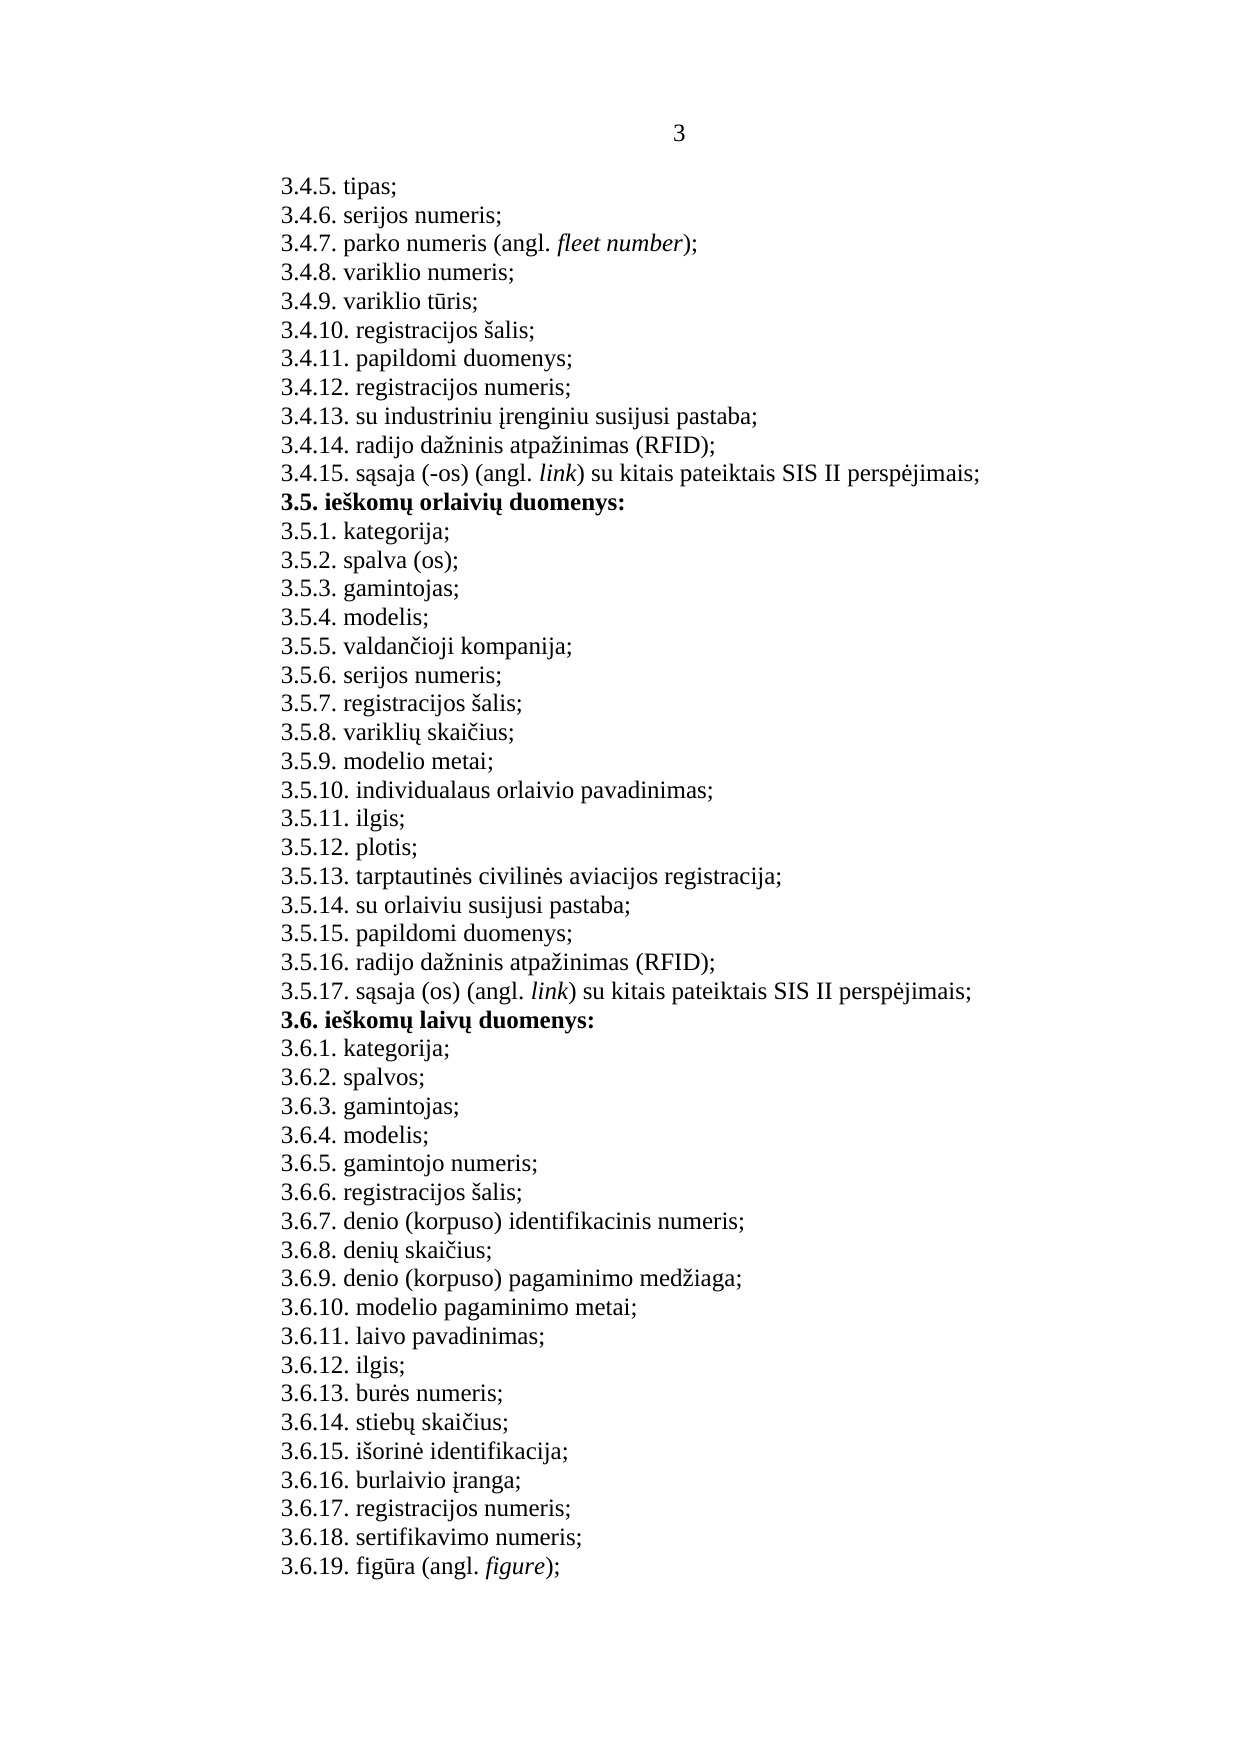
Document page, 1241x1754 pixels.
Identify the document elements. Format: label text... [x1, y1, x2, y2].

text 3.5.8. variklių skaičius; [177, 717, 1181, 746]
text 3.5.5. valdančioji kompanija; [177, 631, 1181, 660]
text 3.6.19. figūra (angl. figure); [177, 1551, 1181, 1580]
text 3.6.4. modelis; [177, 1120, 1181, 1148]
text 3.5. ieškomų orlaivių duomenys: [177, 487, 1181, 516]
text 3.5.3. gamintojas; [177, 573, 1181, 602]
text 3.6.14. stiebų skaičius; [177, 1407, 1181, 1436]
text 3.4.14. radijo dažninis atpažinimas (RFID); [177, 430, 1181, 458]
text 3.6.1. kategorija; [177, 1033, 1181, 1062]
text 3.6. ieškomų laivų duomenys: [177, 1005, 1181, 1033]
text 3.6.18. sertifikavimo numeris; [177, 1522, 1181, 1551]
text 3.4.10. registracijos šalis; [177, 315, 1181, 343]
text 3.6.8. denių skaičius; [177, 1235, 1181, 1263]
text 3.4.7. parko numeris (angl. fleet number); [177, 228, 1181, 257]
text 3.5.4. modelis; [177, 602, 1181, 631]
text 3.6.6. registracijos šalis; [177, 1177, 1181, 1206]
text 3.5.11. ilgis; [177, 803, 1181, 832]
text 3.5.17. sąsaja (os) (angl. link) su kitais pateiktais SIS II perspėjimais; [177, 976, 1181, 1005]
text 3.4.12. registracijos numeris; [177, 372, 1181, 401]
text 3.6.2. spalvos; [177, 1062, 1181, 1091]
text 3.5.9. modelio metai; [177, 746, 1181, 775]
text 3.4.11. papildomi duomenys; [177, 343, 1181, 372]
text 3.5.12. plotis; [177, 832, 1181, 861]
text 3.6.16. burlaivio įranga; [177, 1465, 1181, 1493]
text 3.4.6. serijos numeris; [177, 200, 1181, 228]
text 3.5.13. tarptautinės civilinės aviacijos registracija; [177, 861, 1181, 890]
text 3.5.10. individualaus orlaivio pavadinimas; [177, 775, 1181, 803]
text 3.6.13. burės numeris; [177, 1378, 1181, 1407]
text 3.5.7. registracijos šalis; [177, 688, 1181, 717]
text 3.5.2. spalva (os); [177, 545, 1181, 573]
text 3.4.8. variklio numeris; [177, 257, 1181, 286]
text 3.5.6. serijos numeris; [177, 660, 1181, 688]
text 3.6.11. laivo pavadinimas; [177, 1321, 1181, 1350]
text 3.6.9. denio (korpuso) pagaminimo medžiaga; [177, 1263, 1181, 1292]
text 3.4.9. variklio tūris; [177, 286, 1181, 315]
text 3.5.15. papildomi duomenys; [177, 918, 1181, 947]
text 3.4.5. tipas; [177, 171, 1181, 200]
text 3.6.15. išorinė identifikacija; [177, 1436, 1181, 1465]
text 3.4.13. su industriniu įrenginiu susijusi pastaba; [177, 401, 1181, 430]
text 3.5.16. radijo dažninis atpažinimas (RFID); [177, 947, 1181, 976]
text 3.6.5. gamintojo numeris; [177, 1148, 1181, 1177]
text 3.6.17. registracijos numeris; [177, 1493, 1181, 1522]
text 3.6.7. denio (korpuso) identifikacinis numeris; [177, 1206, 1181, 1235]
text 3.6.3. gamintojas; [177, 1091, 1181, 1120]
text 3.5.1. kategorija; [177, 516, 1181, 545]
text 3.5.14. su orlaiviu susijusi pastaba; [177, 890, 1181, 918]
text 3.6.12. ilgis; [177, 1350, 1181, 1378]
text 3.4.15. sąsaja (-os) (angl. link) su kitais pateiktais SIS II perspėjimais; [177, 458, 1181, 487]
text 3.6.10. modelio pagaminimo metai; [177, 1292, 1181, 1321]
